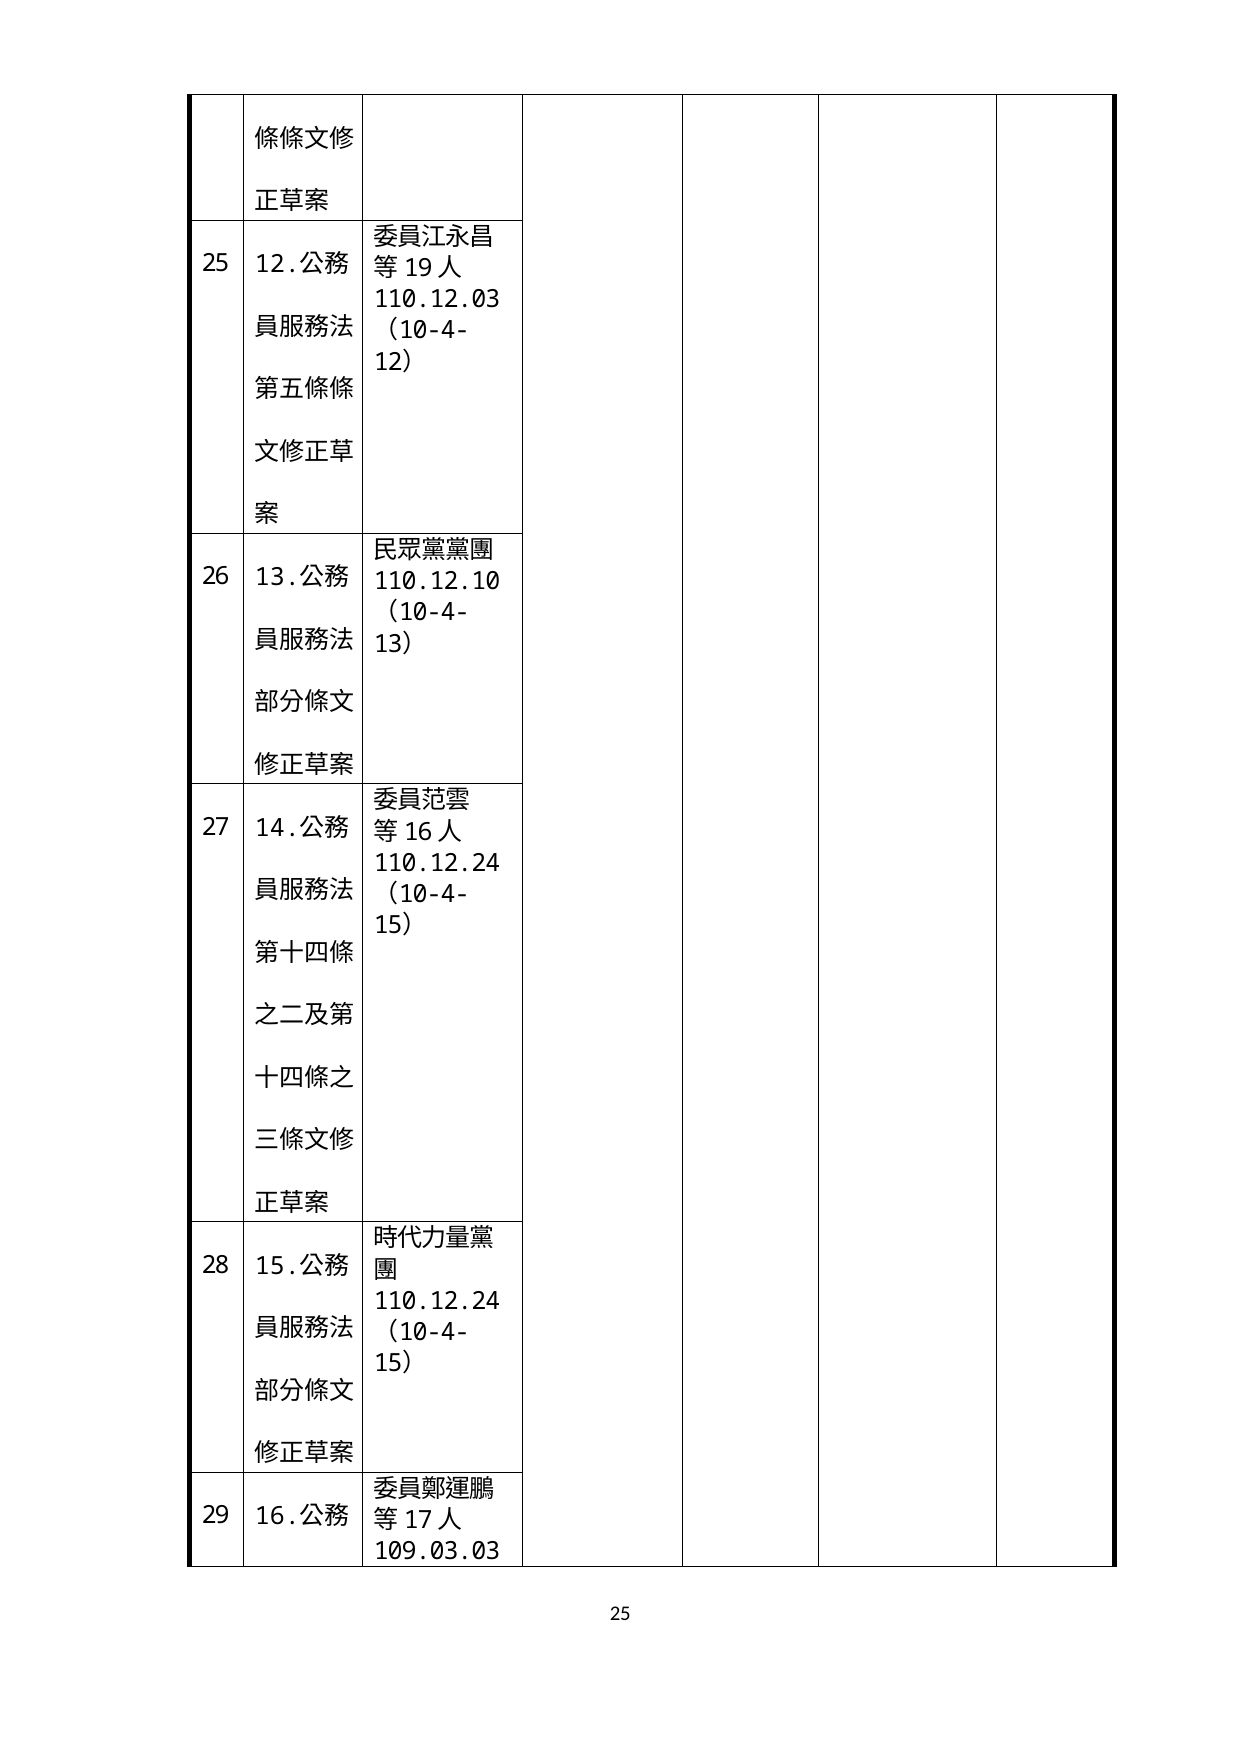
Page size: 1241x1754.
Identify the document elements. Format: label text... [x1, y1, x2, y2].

table_cell 委員江永昌等19人 110.12.03 （10-4-12） [363, 221, 522, 533]
table_cell 26 [192, 534, 243, 783]
table_cell 12.公務員服務法第五條條文修正草案 [244, 221, 362, 533]
table_cell [363, 95, 522, 220]
table_cell [683, 95, 818, 1566]
table_cell 時代力量黨團 110.12.24 （10-4-15） [363, 1222, 522, 1472]
table_cell 25 [192, 221, 243, 533]
table_cell [523, 95, 682, 1566]
table_cell [192, 95, 243, 220]
table_cell 15.公務員服務法部分條文修正草案 [244, 1222, 362, 1472]
table_cell 29 [192, 1473, 243, 1566]
table_cell 委員范雲 等16人 110.12.24 （10-4-15） [363, 784, 522, 1221]
table_cell 13.公務員服務法部分條文修正草案 [244, 534, 362, 783]
table_cell [819, 95, 996, 1566]
table_cell 14.公務員服務法第十四條之二及第十四條之三條文修正草案 [244, 784, 362, 1221]
table_cell [997, 95, 1112, 1566]
table_cell 條條文修正草案 [244, 95, 362, 220]
table_cell 27 [192, 784, 243, 1221]
table_cell 16.公務 [244, 1473, 362, 1566]
table_cell 民眾黨黨團 110.12.10 （10-4-13） [363, 534, 522, 783]
table_cell 委員鄭運鵬等17人 109.03.03 [363, 1473, 522, 1566]
table_cell 28 [192, 1222, 243, 1472]
